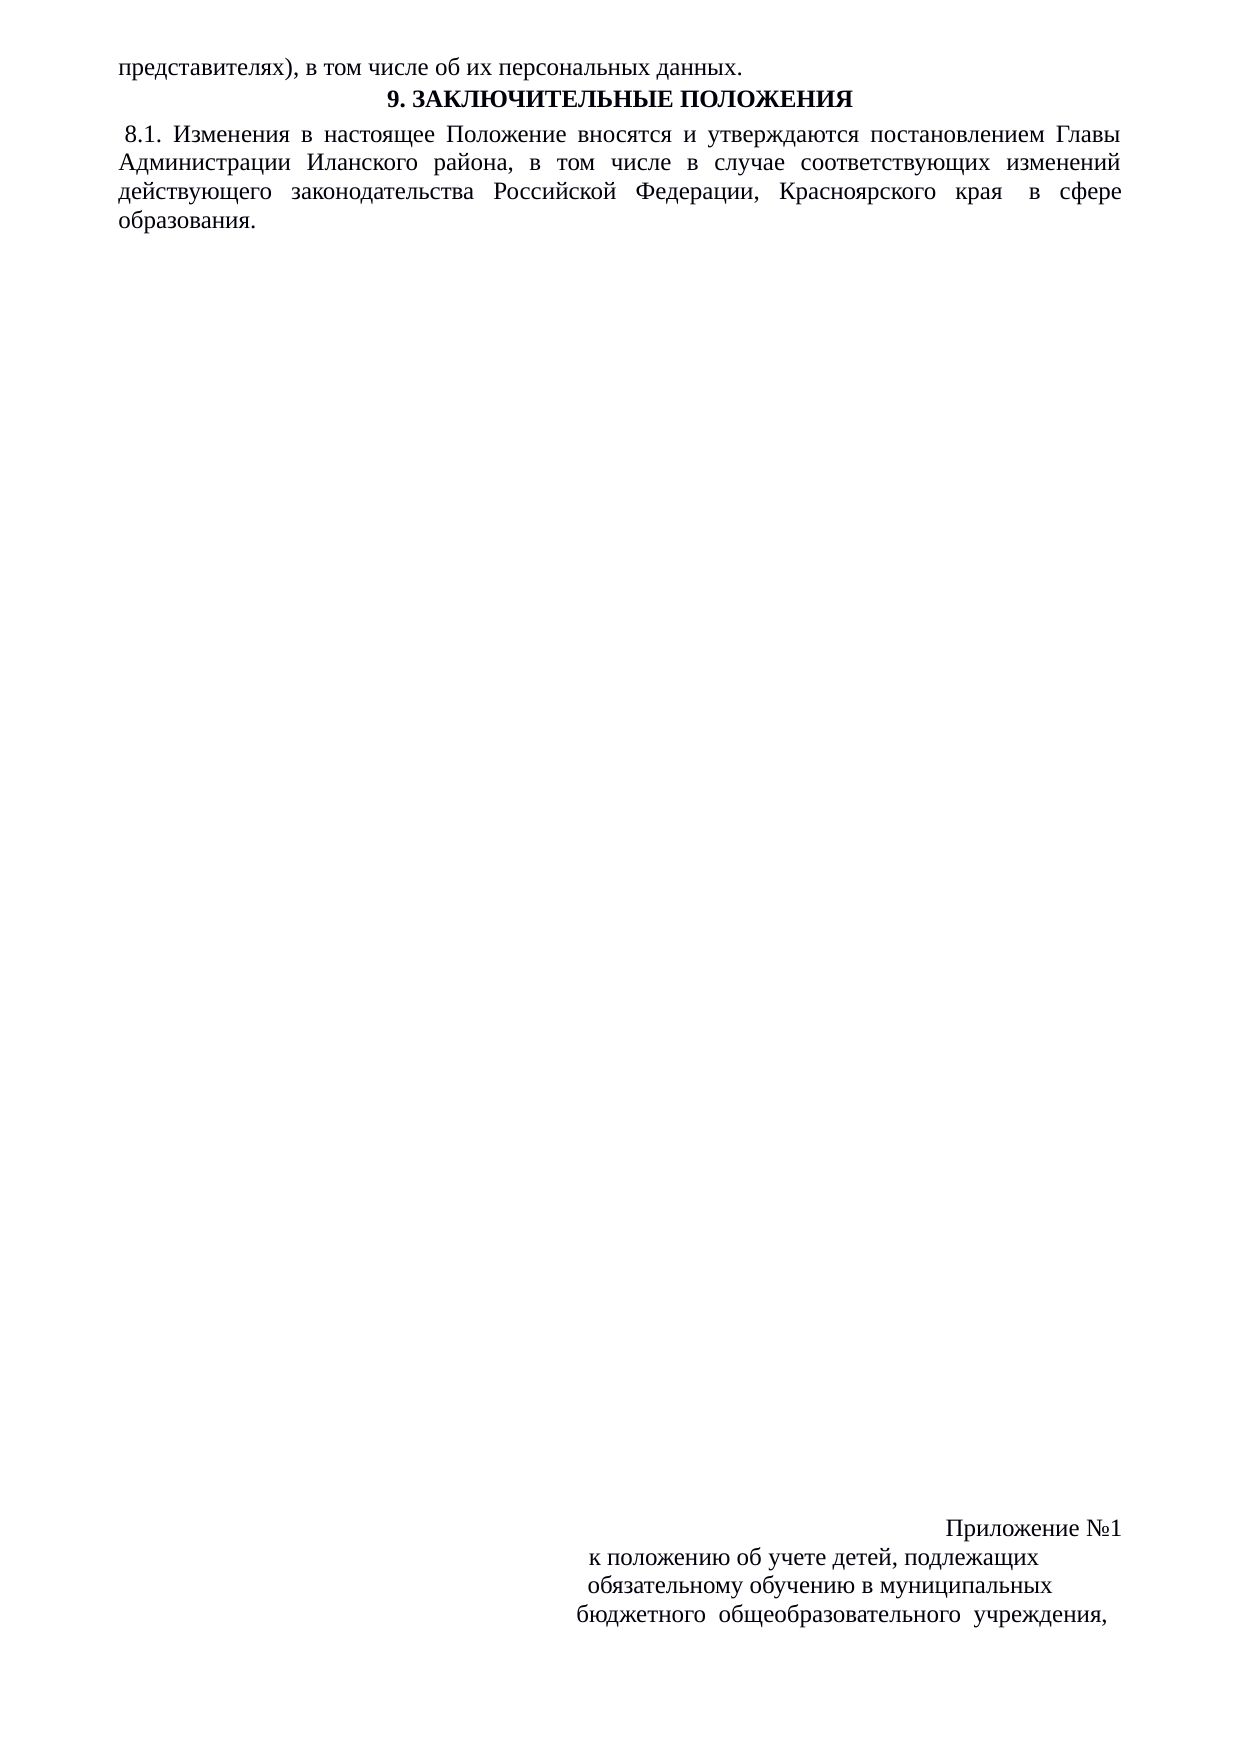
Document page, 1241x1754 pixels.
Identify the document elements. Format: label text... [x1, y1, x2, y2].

text бюджетного общеобразовательного учреждения, [118, 1599, 1122, 1628]
text обязательному обучению в муниципальных [118, 1571, 1122, 1599]
text Приложение №1 [118, 1513, 1122, 1542]
text представителях), в том числе об их персональных данных. [118, 52, 1122, 81]
text 8.1. Изменения в настоящее Положение вносятся и утверждаются постановлением Главы Администрации Иланского района, в том числе в случае соответствующих изменений действующего законодательства Российской Федерации, Красноярского края в сфере образования. [118, 119, 1122, 234]
text к положению об учете детей, подлежащих [118, 1542, 1122, 1571]
text 9. ЗАКЛЮЧИТЕЛЬНЫЕ ПОЛОЖЕНИЯ [118, 84, 1122, 113]
